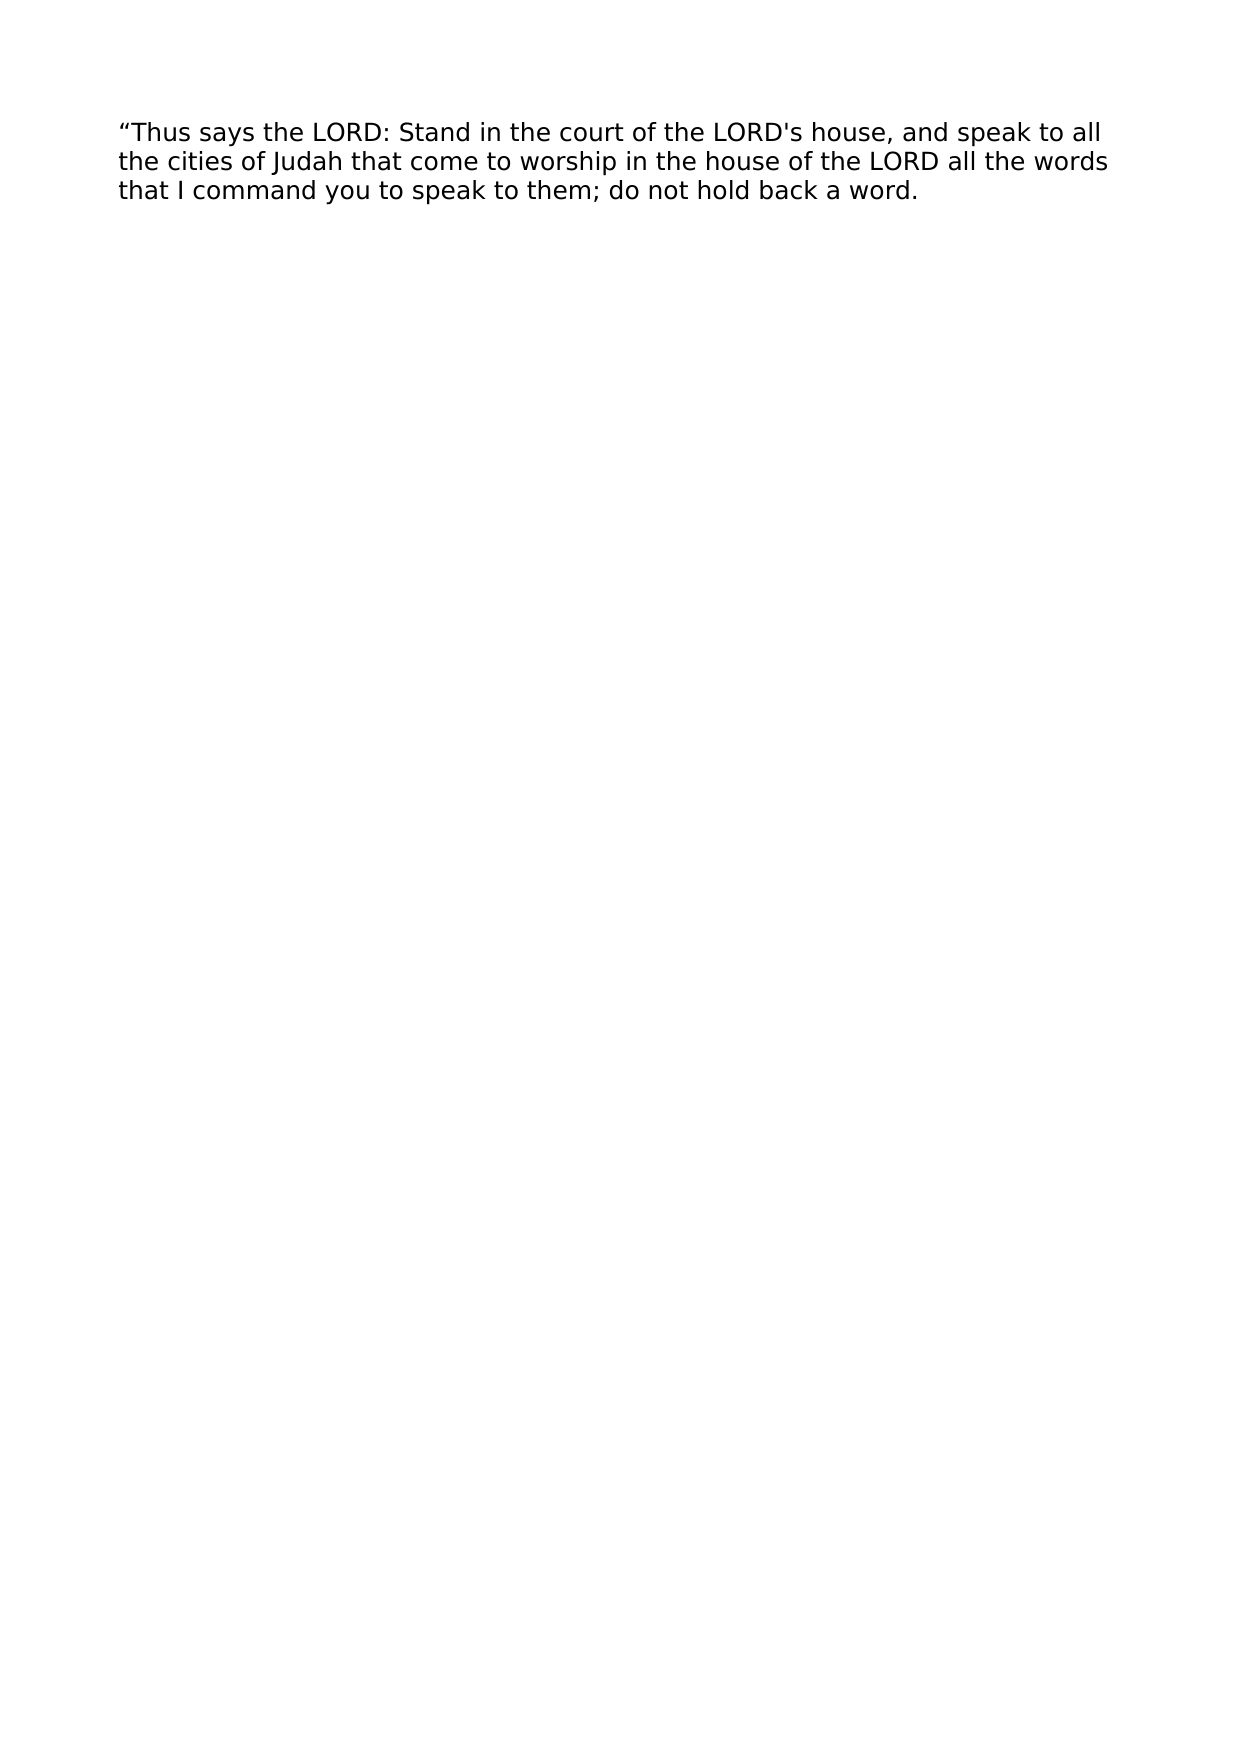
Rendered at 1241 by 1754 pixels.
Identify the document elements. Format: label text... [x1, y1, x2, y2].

text “Thus says the LORD: Stand in the court of the LORD's house, and speak to all the cities of Judah that come to worship in the house of the LORD all the words that I command you to speak to them; do not hold back a word. [118, 118, 1122, 206]
